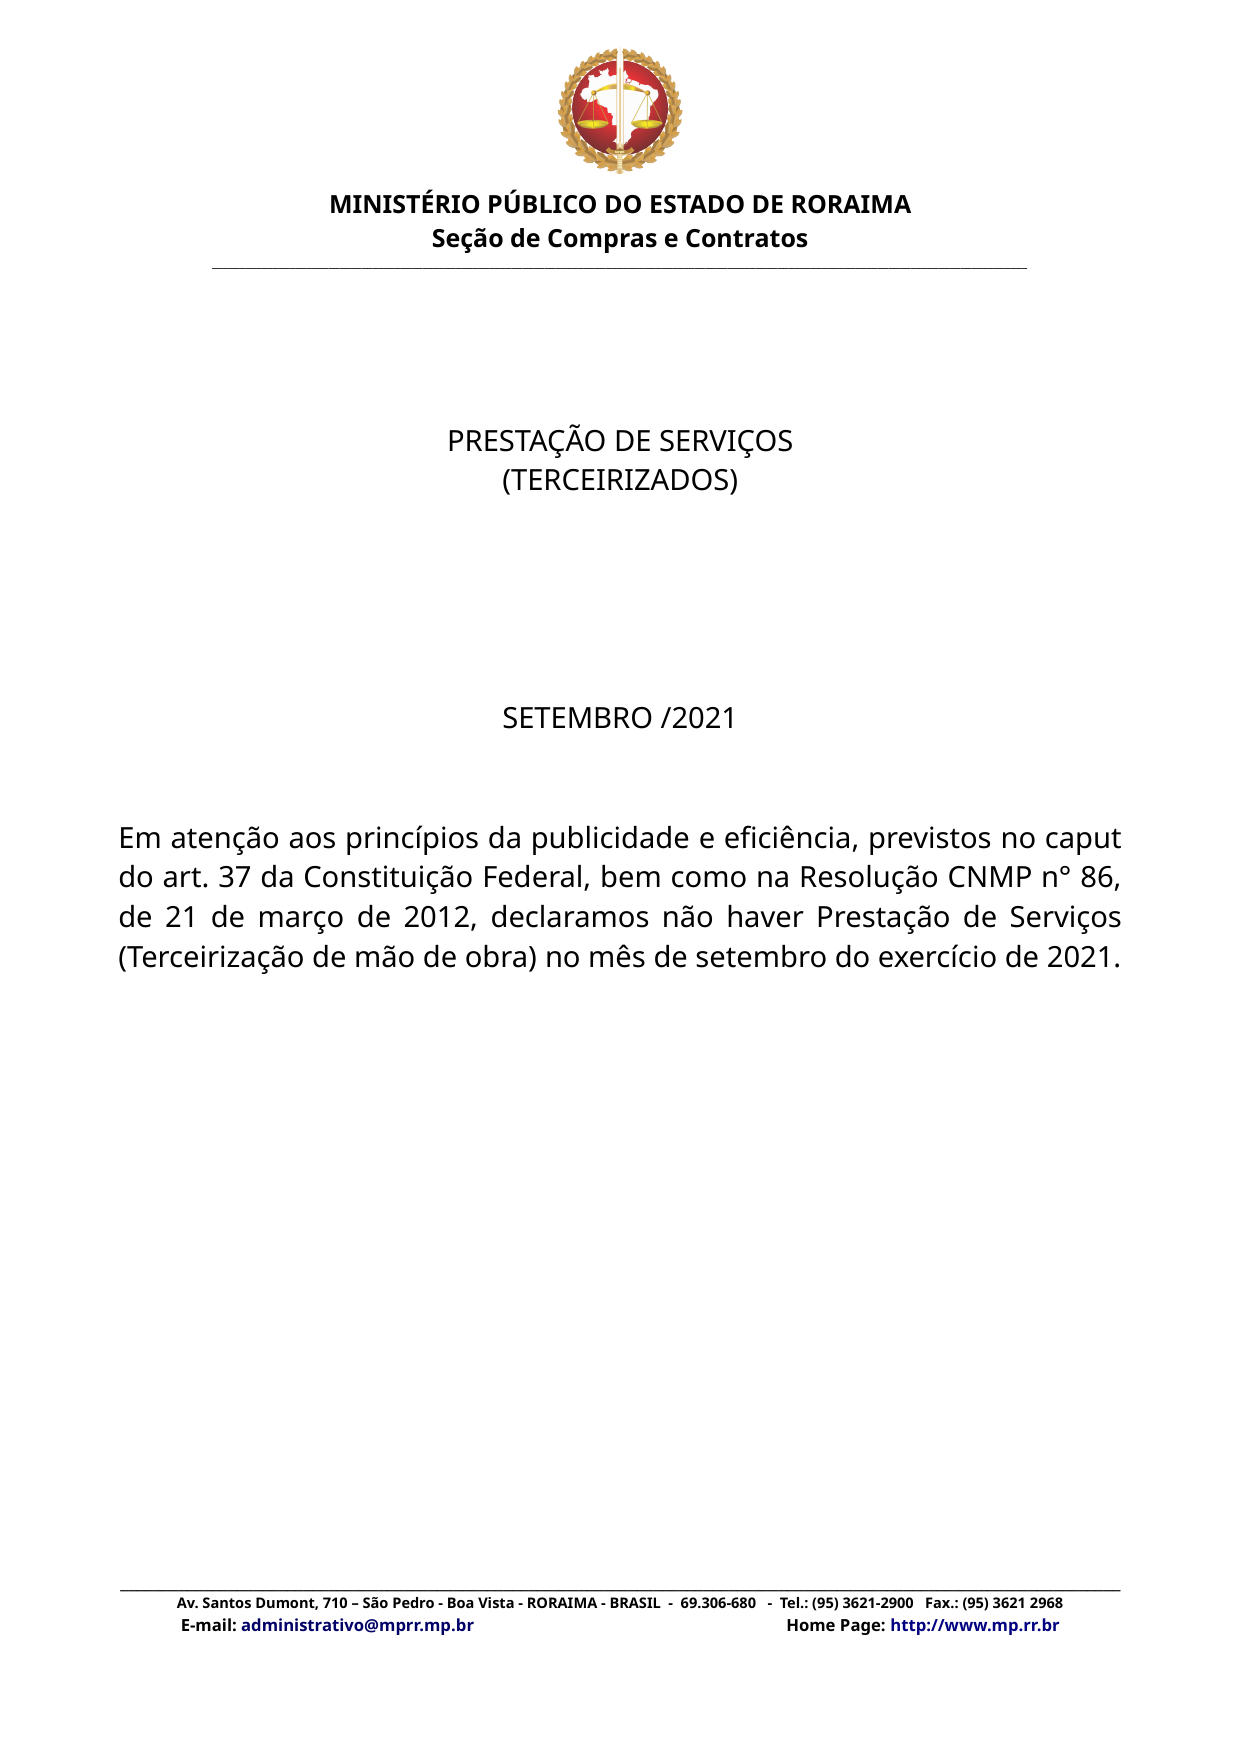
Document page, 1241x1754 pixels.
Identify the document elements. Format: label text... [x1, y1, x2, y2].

text Em atenção aos princípios da publicidade e eficiência, previstos no caput do art. 37 da Constituição Federal, bem como na Resolução CNMP n° 86, de 21 de março de 2012, declaramos não haver Prestação de Serviços (Terceirização de mão de obra) no mês de setembro do exercício de 2021. [118, 817, 1122, 976]
text SETEMBRO /2021 [118, 698, 1122, 737]
text PRESTAÇÃO DE SERVIÇOS [118, 420, 1122, 460]
picture [557, 46, 683, 174]
text (TERCEIRIZADOS) [118, 460, 1122, 499]
